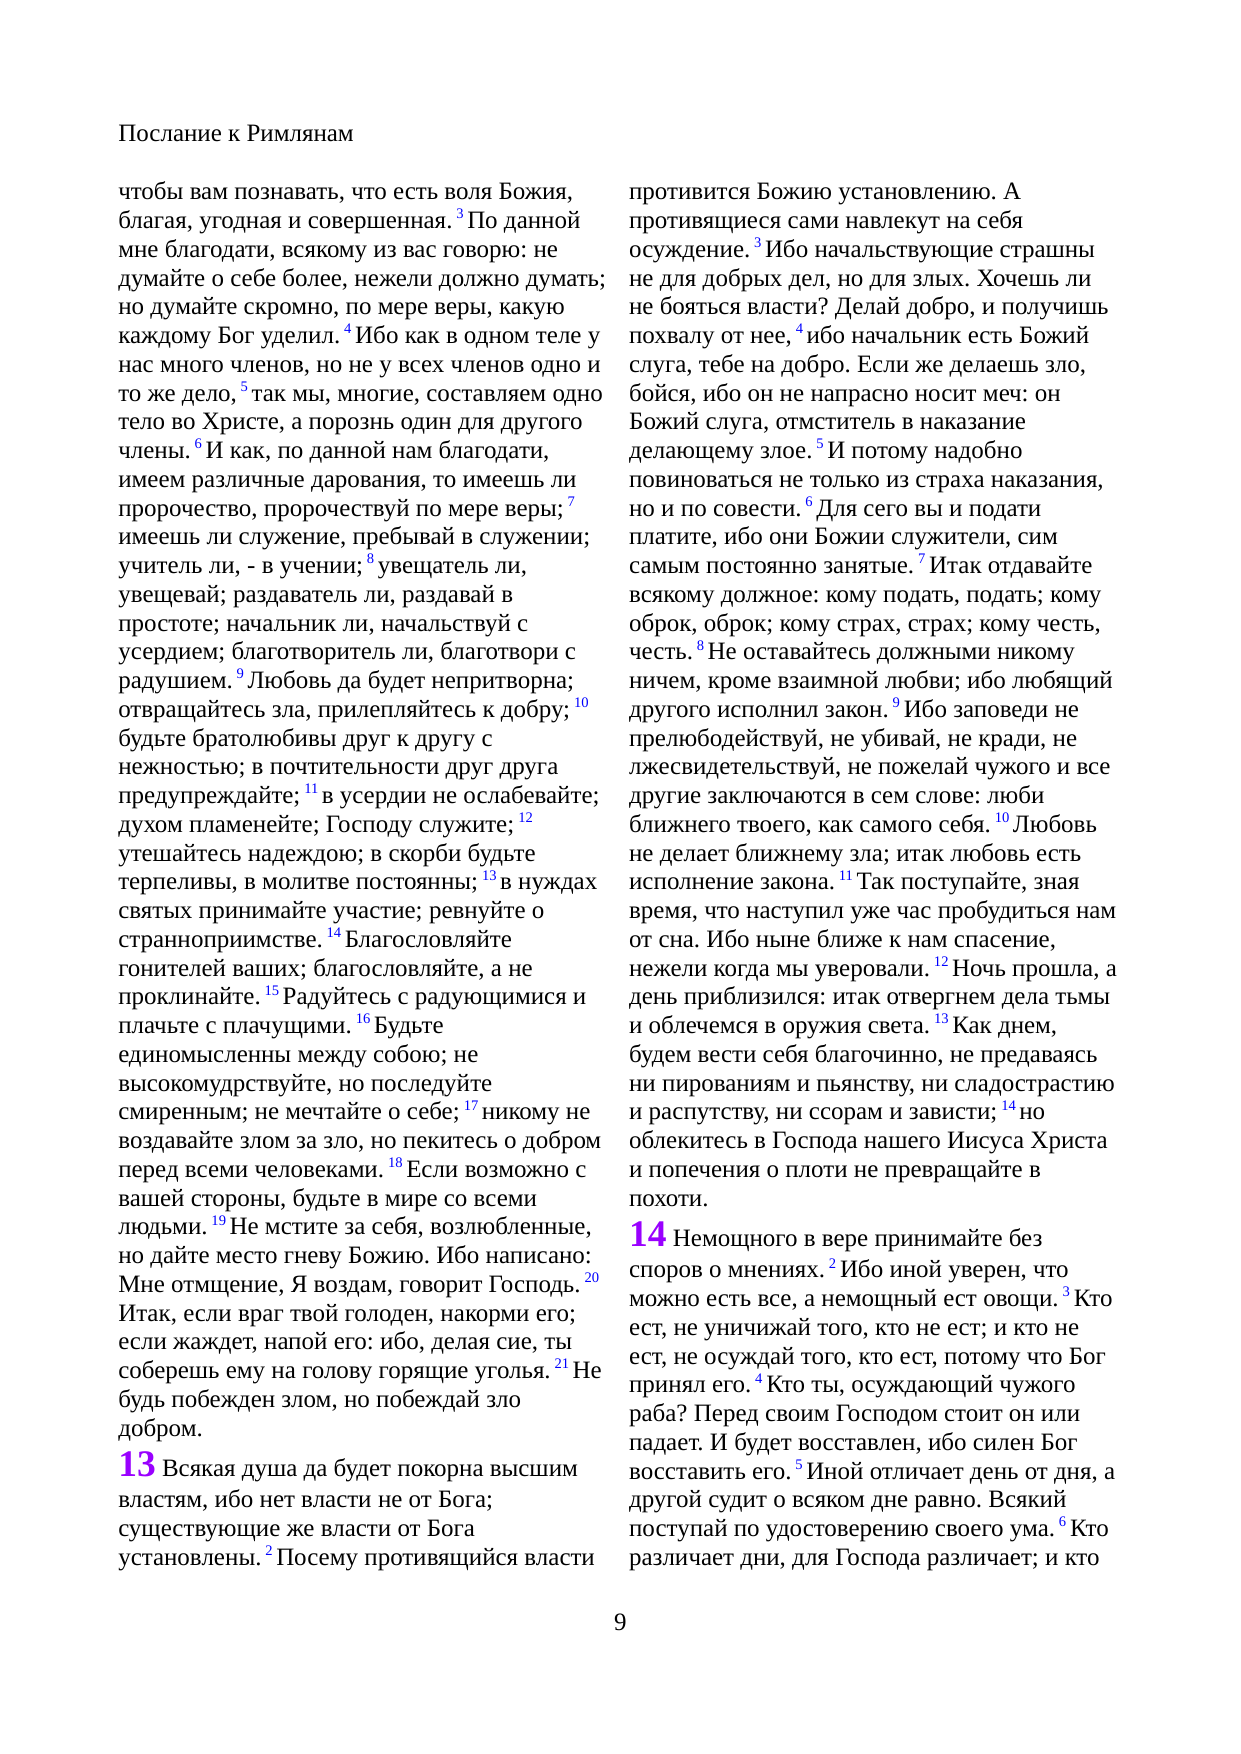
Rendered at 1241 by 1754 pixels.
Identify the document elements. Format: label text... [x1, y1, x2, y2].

text противится Божию установлению. А противящиеся сами навлекут на себя осуждение. 3 Ибо начальствующие страшны не для добрых дел, но для злых. Хочешь ли не бояться власти? Делай добро, и получишь похвалу от нее, 4 ибо начальник есть Божий слуга, тебе на добро. Если же делаешь зло, бойся, ибо он не напрасно носит меч: он Божий слуга, отмститель в наказание делающему злое. 5 И потому надобно повиноваться не только из страха наказания, но и по совести. 6 Для сего вы и подати платите, ибо они Божии служители, сим самым постоянно занятые. 7 Итак отдавайте всякому должное: кому подать, подать; кому оброк, оброк; кому страх, страх; кому честь, честь. 8 Не оставайтесь должными никому ничем, кроме взаимной любви; ибо любящий другого исполнил закон. 9 Ибо заповеди не прелюбодействуй, не убивай, не кради, не лжесвидетельствуй, не пожелай чужого и все другие заключаются в сем слове: люби ближнего твоего, как самого себя. 10 Любовь не делает ближнему зла; итак любовь есть исполнение закона. 11 Так поступайте, зная время, что наступил уже час пробудиться нам от сна. Ибо ныне ближе к нам спасение, нежели когда мы уверовали. 12 Ночь прошла, а день приблизился: итак отвергнем дела тьмы и облечемся в оружия света. 13 Как днем, будем вести себя благочинно, не предаваясь ни пированиям и пьянству, ни сладострастию и распутству, ни ссорам и зависти; 14 но облекитесь в Господа нашего Иисуса Христа и попечения о плоти не превращайте в похоти. [629, 176, 1122, 1211]
text 14 Немощного в вере принимайте без споров о мнениях. 2 Ибо иной уверен, что можно есть все, а немощный ест овощи. 3 Кто ест, не уничижай того, кто не ест; и кто не ест, не осуждай того, кто ест, потому что Бог принял его. 4 Кто ты, осуждающий чужого раба? Перед своим Господом стоит он или падает. И будет восставлен, ибо силен Бог восставить его. 5 Иной отличает день от дня, а другой судит о всяком дне равно. Всякий поступай по удостоверению своего ума. 6 Кто различает дни, для Господа различает; и кто [629, 1211, 1122, 1571]
text 13 Всякая душа да будет покорна высшим властям, ибо нет власти не от Бога; существующие же власти от Бога установлены. 2 Посему противящийся власти [118, 1441, 611, 1571]
text чтобы вам познавать, что есть воля Божия, благая, угодная и совершенная. 3 По данной мне благодати, всякому из вас говорю: не думайте о себе более, нежели должно думать; но думайте скромно, по мере веры, какую каждому Бог уделил. 4 Ибо как в одном теле у нас много членов, но не у всех членов одно и то же дело, 5 так мы, многие, составляем одно тело во Христе, а порознь один для другого члены. 6 И как, по данной нам благодати, имеем различные дарования, то имеешь ли пророчество, пророчествуй по мере веры; 7 имеешь ли служение, пребывай в служении; учитель ли, - в учении; 8 увещатель ли, увещевай; раздаватель ли, раздавай в простоте; начальник ли, начальствуй с усердием; благотворитель ли, благотвори с радушием. 9 Любовь да будет непритворна; отвращайтесь зла, прилепляйтесь к добру; 10 будьте братолюбивы друг к другу с нежностью; в почтительности друг друга предупреждайте; 11 в усердии не ослабевайте; духом пламенейте; Господу служите; 12 утешайтесь надеждою; в скорби будьте терпеливы, в молитве постоянны; 13 в нуждах святых принимайте участие; ревнуйте о странноприимстве. 14 Благословляйте гонителей ваших; благословляйте, а не проклинайте. 15 Радуйтесь с радующимися и плачьте с плачущими. 16 Будьте единомысленны между собою; не высокомудрствуйте, но последуйте смиренным; не мечтайте о себе; 17 никому не воздавайте злом за зло, но пекитесь о добром перед всеми человеками. 18 Если возможно с вашей стороны, будьте в мире со всеми людьми. 19 Не мстите за себя, возлюбленные, но дайте место гневу Божию. Ибо написано: Мне отмщение, Я воздам, говорит Господь. 20 Итак, если враг твой голоден, накорми его; если жаждет, напой его: ибо, делая сие, ты соберешь ему на голову горящие уголья. 21 Не будь побежден злом, но побеждай зло добром. [118, 176, 611, 1441]
